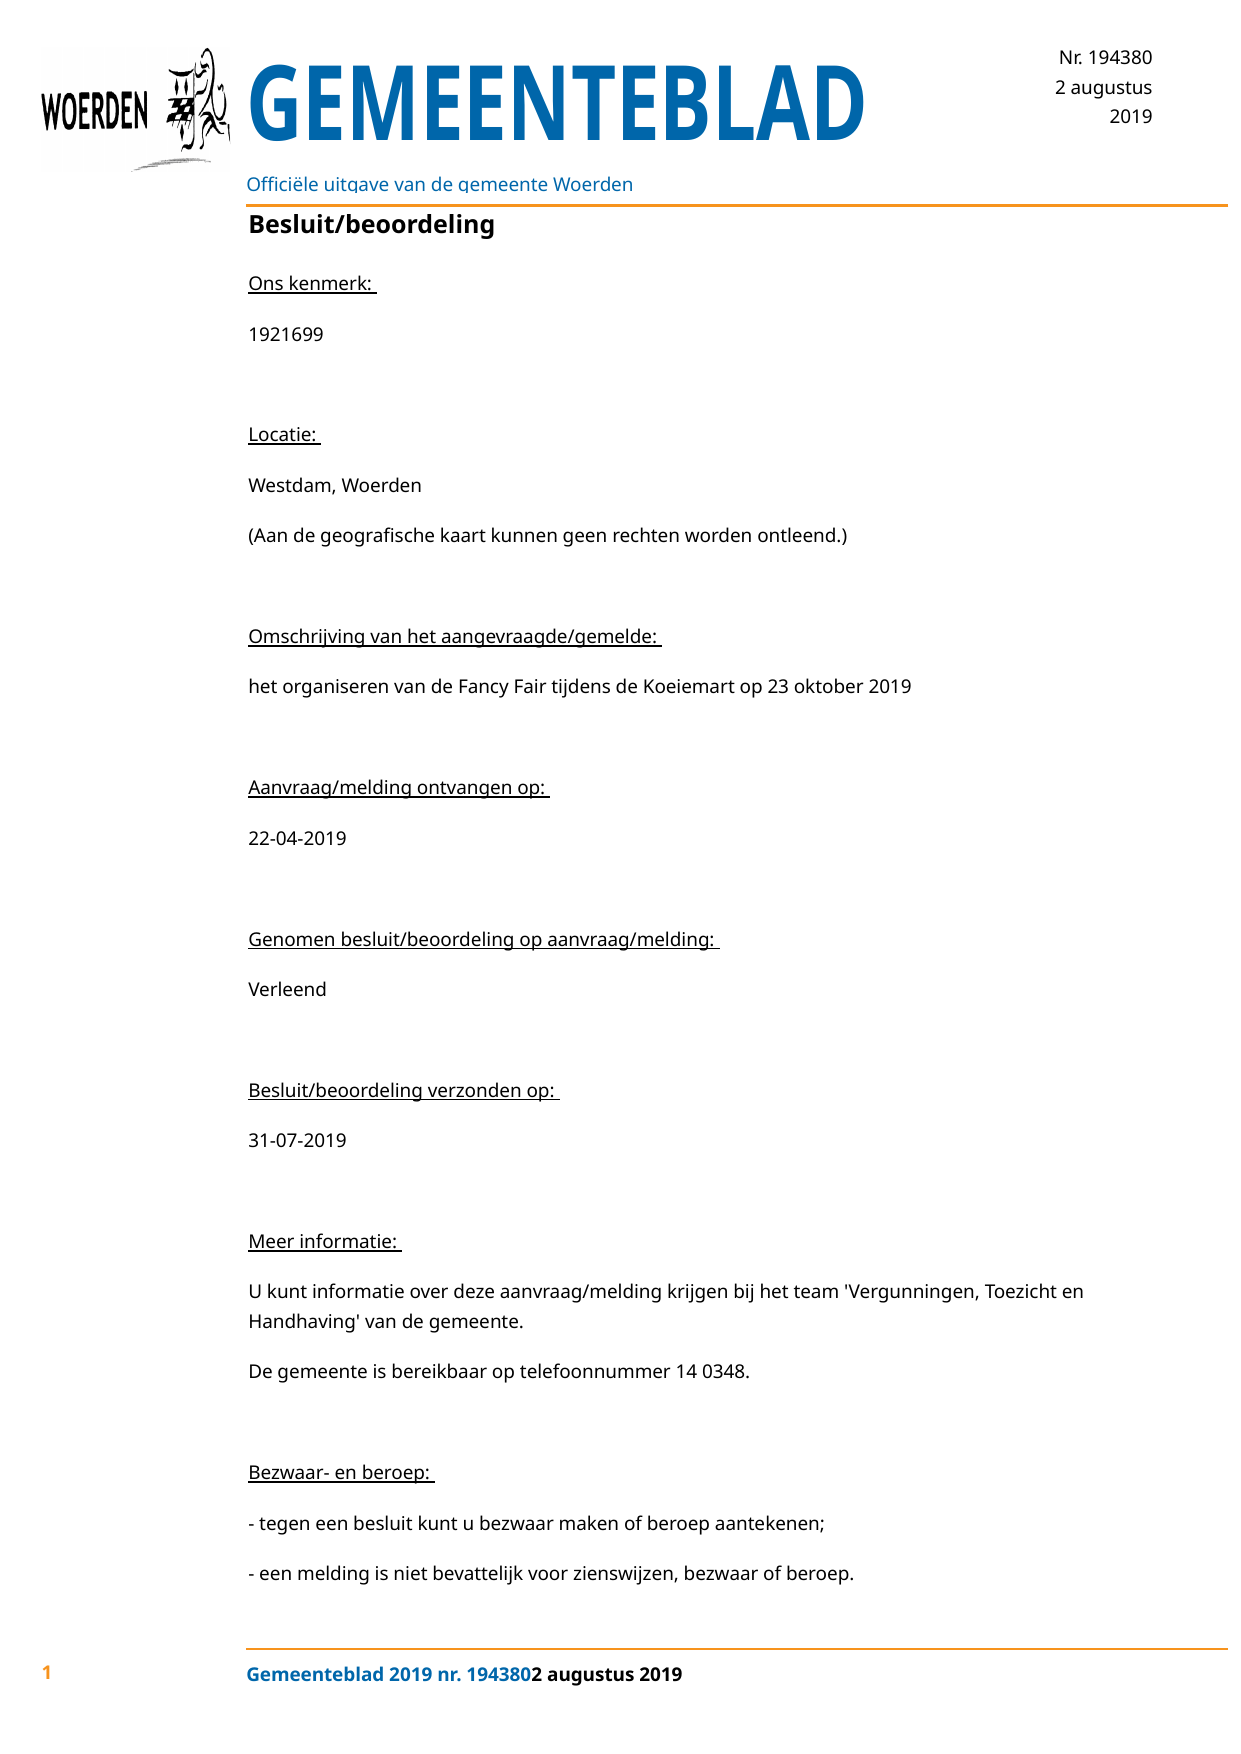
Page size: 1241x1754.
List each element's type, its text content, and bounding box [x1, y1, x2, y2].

text Besluit/beoordeling [248, 207, 1152, 241]
text het organiseren van de Fancy Fair tijdens de Koeiemart op 23 oktober 2019 [248, 674, 1152, 699]
text Ons kenmerk: [248, 270, 1152, 296]
picture [41, 47, 231, 172]
text Genomen besluit/beoordeling op aanvraag/melding: [248, 926, 1152, 951]
text 31-07-2019 [248, 1127, 1152, 1153]
text De gemeente is bereikbaar op telefoonnummer 14 0348. [248, 1359, 1152, 1384]
text Besluit/beoordeling verzonden op: [248, 1077, 1152, 1103]
text Aanvraag/melding ontvangen op: [248, 774, 1152, 800]
text (Aan de geografische kaart kunnen geen rechten worden ontleend.) [248, 522, 1152, 548]
text - een melding is niet bevattelijk voor zienswijzen, bezwaar of beroep. [248, 1560, 1152, 1586]
text 1921699 [248, 321, 1152, 346]
text Verleend [248, 976, 1152, 1002]
text Omschrijving van het aangevraagde/gemelde: [248, 623, 1152, 649]
text Locatie: [248, 422, 1152, 447]
text 22-04-2019 [248, 825, 1152, 851]
text Meer informatie: [248, 1228, 1152, 1254]
text Westdam, Woerden [248, 472, 1152, 498]
text U kunt informatie over deze aanvraag/melding krijgen bij het team 'Vergunningen, Toezicht en Handhaving' van de gemeente. [248, 1279, 1152, 1334]
text - tegen een besluit kunt u bezwaar maken of beroep aantekenen; [248, 1510, 1152, 1536]
text Bezwaar- en beroep: [248, 1459, 1152, 1485]
